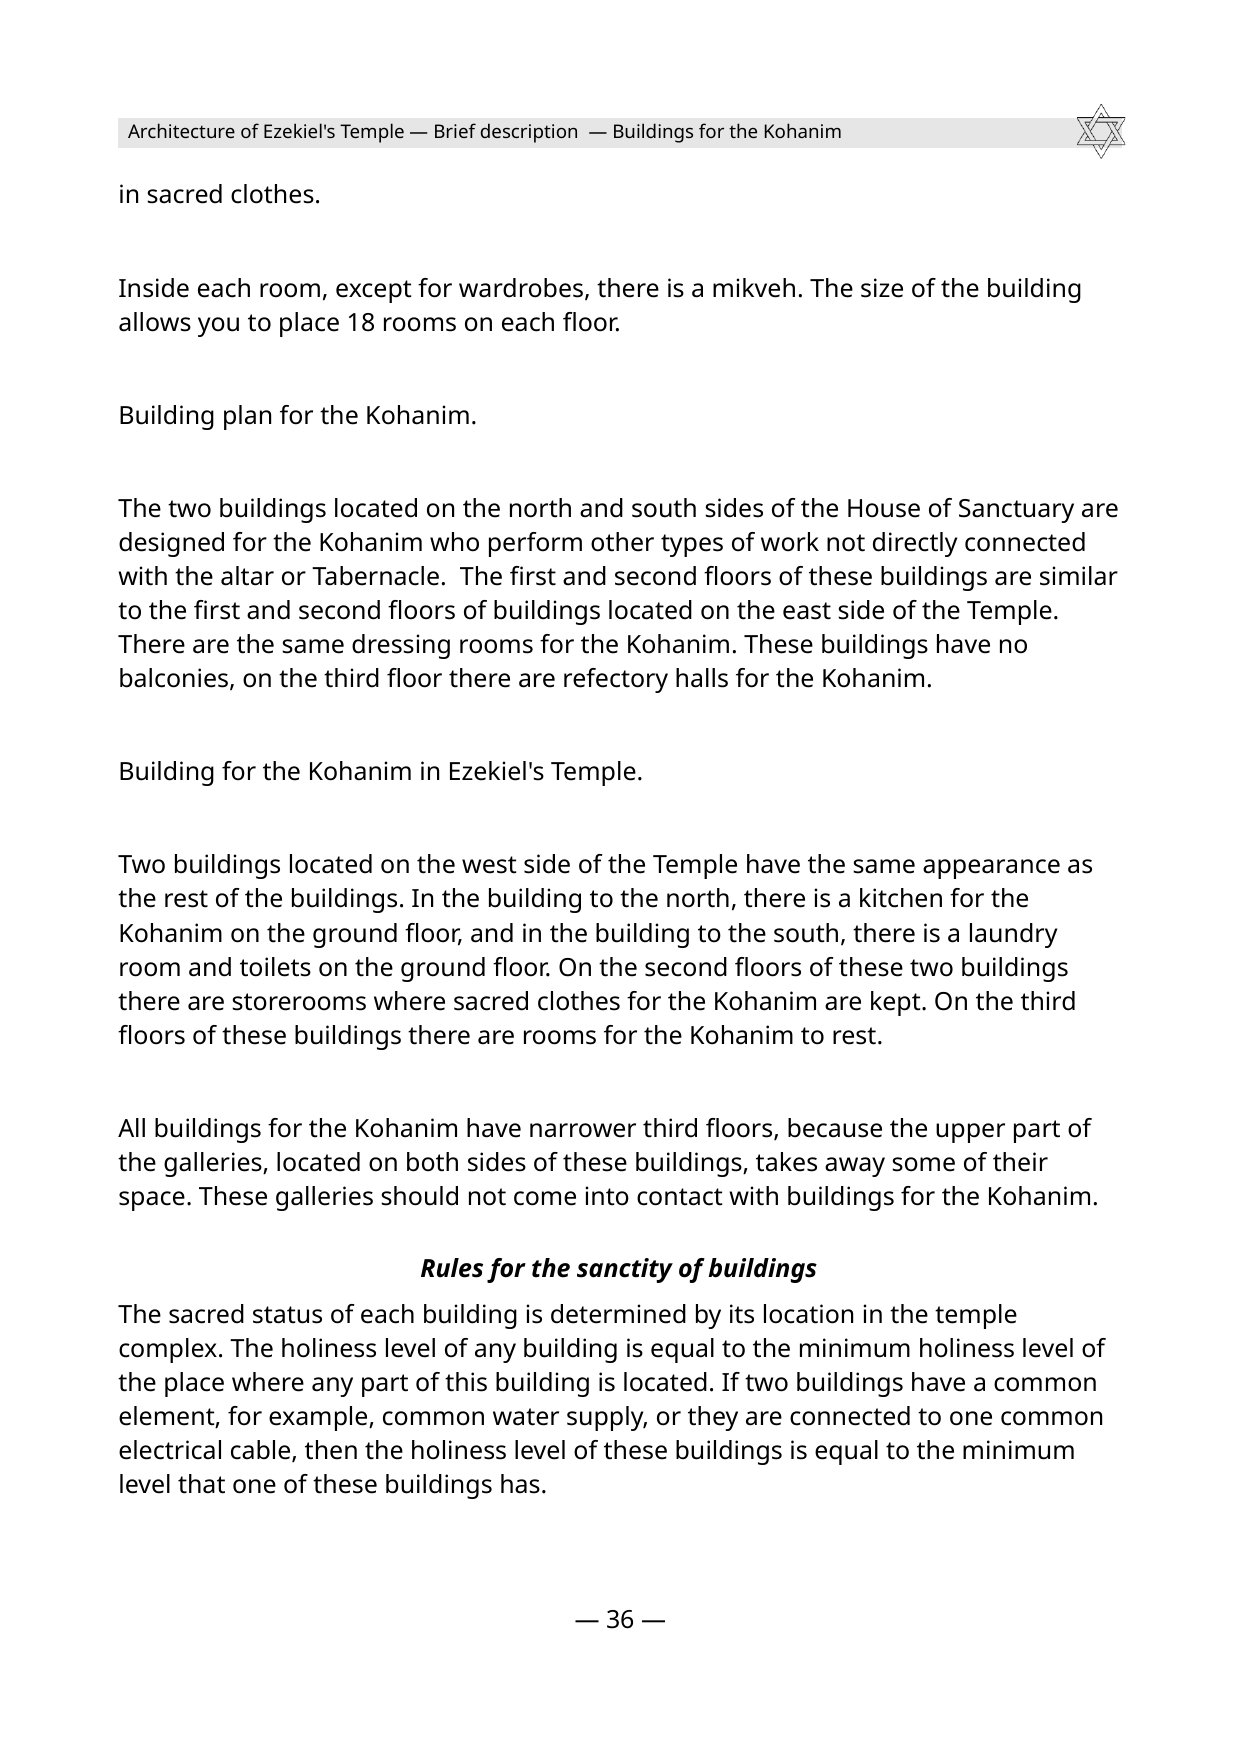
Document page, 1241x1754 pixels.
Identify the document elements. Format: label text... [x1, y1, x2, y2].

text Two buildings located on the west side of the Temple have the same appearance as the rest of the buildings. In the building to the north, there is a kitchen for the Kohanim on the ground floor, and in the building to the south, there is a laundry room and toilets on the ground floor. On the second floors of these two buildings there are storerooms where sacred clothes for the Kohanim are kept. On the third floors of these buildings there are rooms for the Kohanim to rest. [118, 847, 1122, 1051]
text All buildings for the Kohanim have narrower third floors, because the upper part of the galleries, located on both sides of these buildings, takes away some of their space. These galleries should not come into contact with buildings for the Kohanim. [118, 1111, 1122, 1213]
text Inside each room, except for wardrobes, there is a mikveh. The size of the building allows you to place 18 rooms on each floor. [118, 270, 1122, 338]
text The two buildings located on the north and south sides of the House of Sanctuary are designed for the Kohanim who perform other types of work not directly connected with the altar or Tabernacle. The first and second floors of these buildings are similar to the first and second floors of buildings located on the east side of the Temple. There are the same dressing rooms for the Kohanim. These buildings have no balconies, on the third floor there are refectory halls for the Kohanim. [118, 491, 1122, 695]
text The sacred status of each building is determined by its location in the temple complex. The holiness level of any building is equal to the minimum holiness level of the place where any part of this building is located. If two buildings have a common element, for example, common water supply, or they are connected to one common electrical cable, then the holiness level of these buildings is equal to the minimum level that one of these buildings has. [118, 1297, 1122, 1501]
text in sacred clothes. [118, 177, 1122, 211]
picture [1077, 104, 1126, 159]
text Building for the Kohanim in Ezekiel's Temple. [118, 754, 1122, 788]
text Building plan for the Kohanim. [118, 397, 1122, 431]
subtitle Rules for the sanctity of buildings [118, 1250, 1122, 1284]
